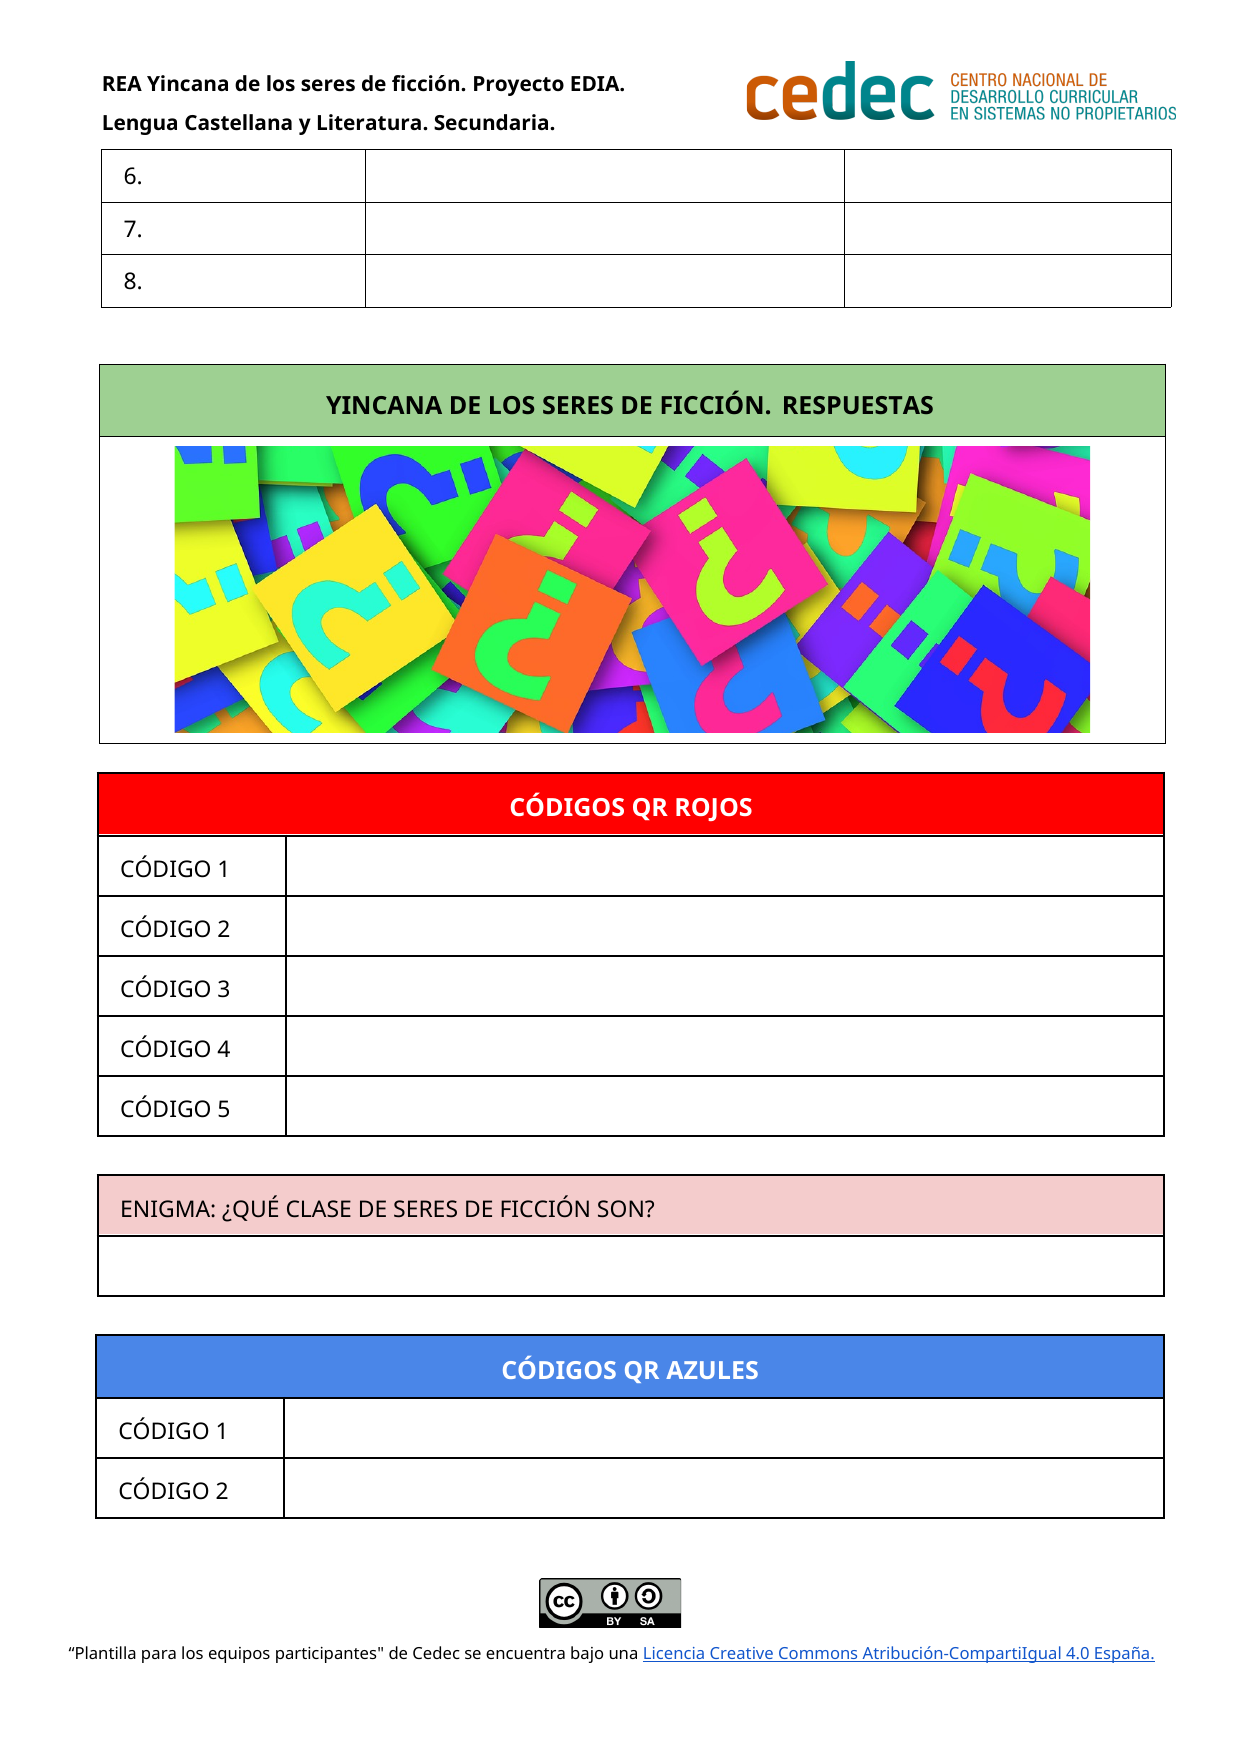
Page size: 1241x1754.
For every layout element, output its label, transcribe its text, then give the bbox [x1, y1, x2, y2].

table_cell CÓDIGO 1 [99, 837, 285, 895]
table_cell [285, 1399, 1163, 1457]
table_header CÓDIGOS QR ROJOS [99, 774, 1163, 834]
table_cell [100, 437, 1165, 743]
table_cell 7. [102, 203, 365, 254]
table_cell CÓDIGO 2 [99, 897, 285, 955]
table_cell [287, 897, 1163, 955]
picture [746, 61, 1176, 120]
table_cell [287, 1077, 1163, 1135]
table_cell [845, 150, 1171, 202]
table_cell CÓDIGO 1 [97, 1399, 283, 1457]
table_cell [287, 837, 1163, 895]
table_cell 6. [102, 150, 365, 202]
table_header YINCANA DE LOS SERES DE FICCIÓN. RESPUESTAS [100, 365, 1165, 436]
table_cell [366, 150, 844, 202]
table_header ENIGMA: ¿QUÉ CLASE DE SERES DE FICCIÓN SON? [99, 1176, 1163, 1234]
table_cell [99, 1237, 1163, 1294]
table_cell [366, 255, 844, 307]
table_cell CÓDIGO 3 [99, 957, 285, 1015]
table_cell [287, 957, 1163, 1015]
table_cell CÓDIGO 4 [99, 1017, 285, 1075]
picture [174, 446, 1091, 733]
table_cell [287, 1017, 1163, 1075]
table_cell [285, 1459, 1163, 1517]
table_cell 8. [102, 255, 365, 307]
table_cell [366, 203, 844, 254]
table_cell [845, 255, 1171, 307]
table_cell CÓDIGO 5 [99, 1077, 285, 1135]
table_header CÓDIGOS QR AZULES [97, 1336, 1163, 1397]
table_cell CÓDIGO 2 [97, 1459, 283, 1517]
table_cell [845, 203, 1171, 254]
picture [539, 1578, 682, 1628]
